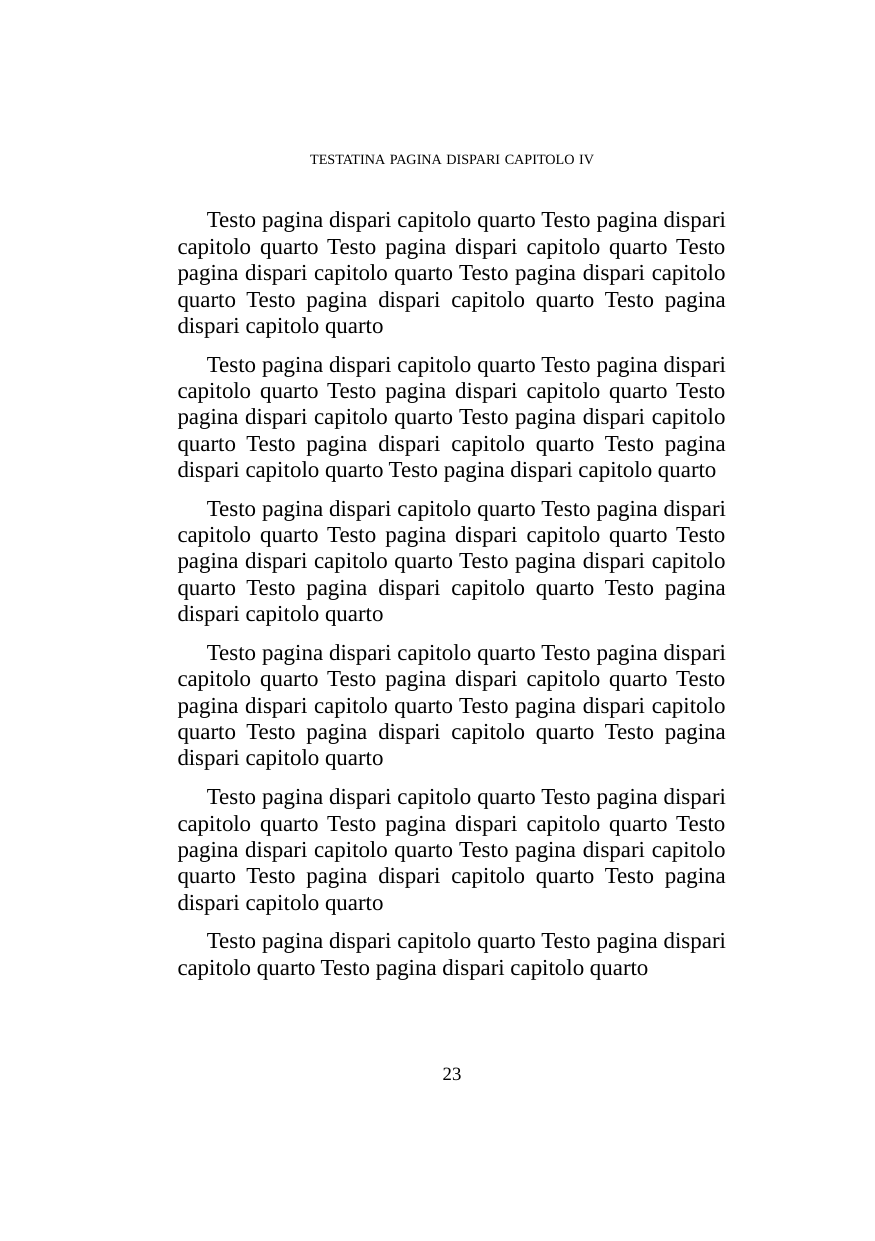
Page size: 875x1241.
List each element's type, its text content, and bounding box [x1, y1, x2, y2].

text Testo pagina dispari capitolo quarto Testo pagina dispari capitolo quarto Testo pagina dispari capitolo quarto Testo pagina dispari capitolo quarto Testo pagina dispari capitolo quarto Testo pagina dispari capitolo quarto Testo pagina dispari capitolo quarto [177, 207, 726, 338]
text Testo pagina dispari capitolo quarto Testo pagina dispari capitolo quarto Testo pagina dispari capitolo quarto Testo pagina dispari capitolo quarto Testo pagina dispari capitolo quarto Testo pagina dispari capitolo quarto Testo pagina dispari capitolo quarto Testo pagina dispari capitolo quarto [177, 351, 726, 482]
text Testo pagina dispari capitolo quarto Testo pagina dispari capitolo quarto Testo pagina dispari capitolo quarto Testo pagina dispari capitolo quarto Testo pagina dispari capitolo quarto Testo pagina dispari capitolo quarto Testo pagina dispari capitolo quarto [177, 639, 726, 771]
text Testo pagina dispari capitolo quarto Testo pagina dispari capitolo quarto Testo pagina dispari capitolo quarto Testo pagina dispari capitolo quarto Testo pagina dispari capitolo quarto Testo pagina dispari capitolo quarto Testo pagina dispari capitolo quarto [177, 783, 726, 915]
text Testo pagina dispari capitolo quarto Testo pagina dispari capitolo quarto Testo pagina dispari capitolo quarto Testo pagina dispari capitolo quarto Testo pagina dispari capitolo quarto Testo pagina dispari capitolo quarto Testo pagina dispari capitolo quarto [177, 495, 726, 627]
text Testo pagina dispari capitolo quarto Testo pagina dispari capitolo quarto Testo pagina dispari capitolo quarto [177, 927, 726, 980]
